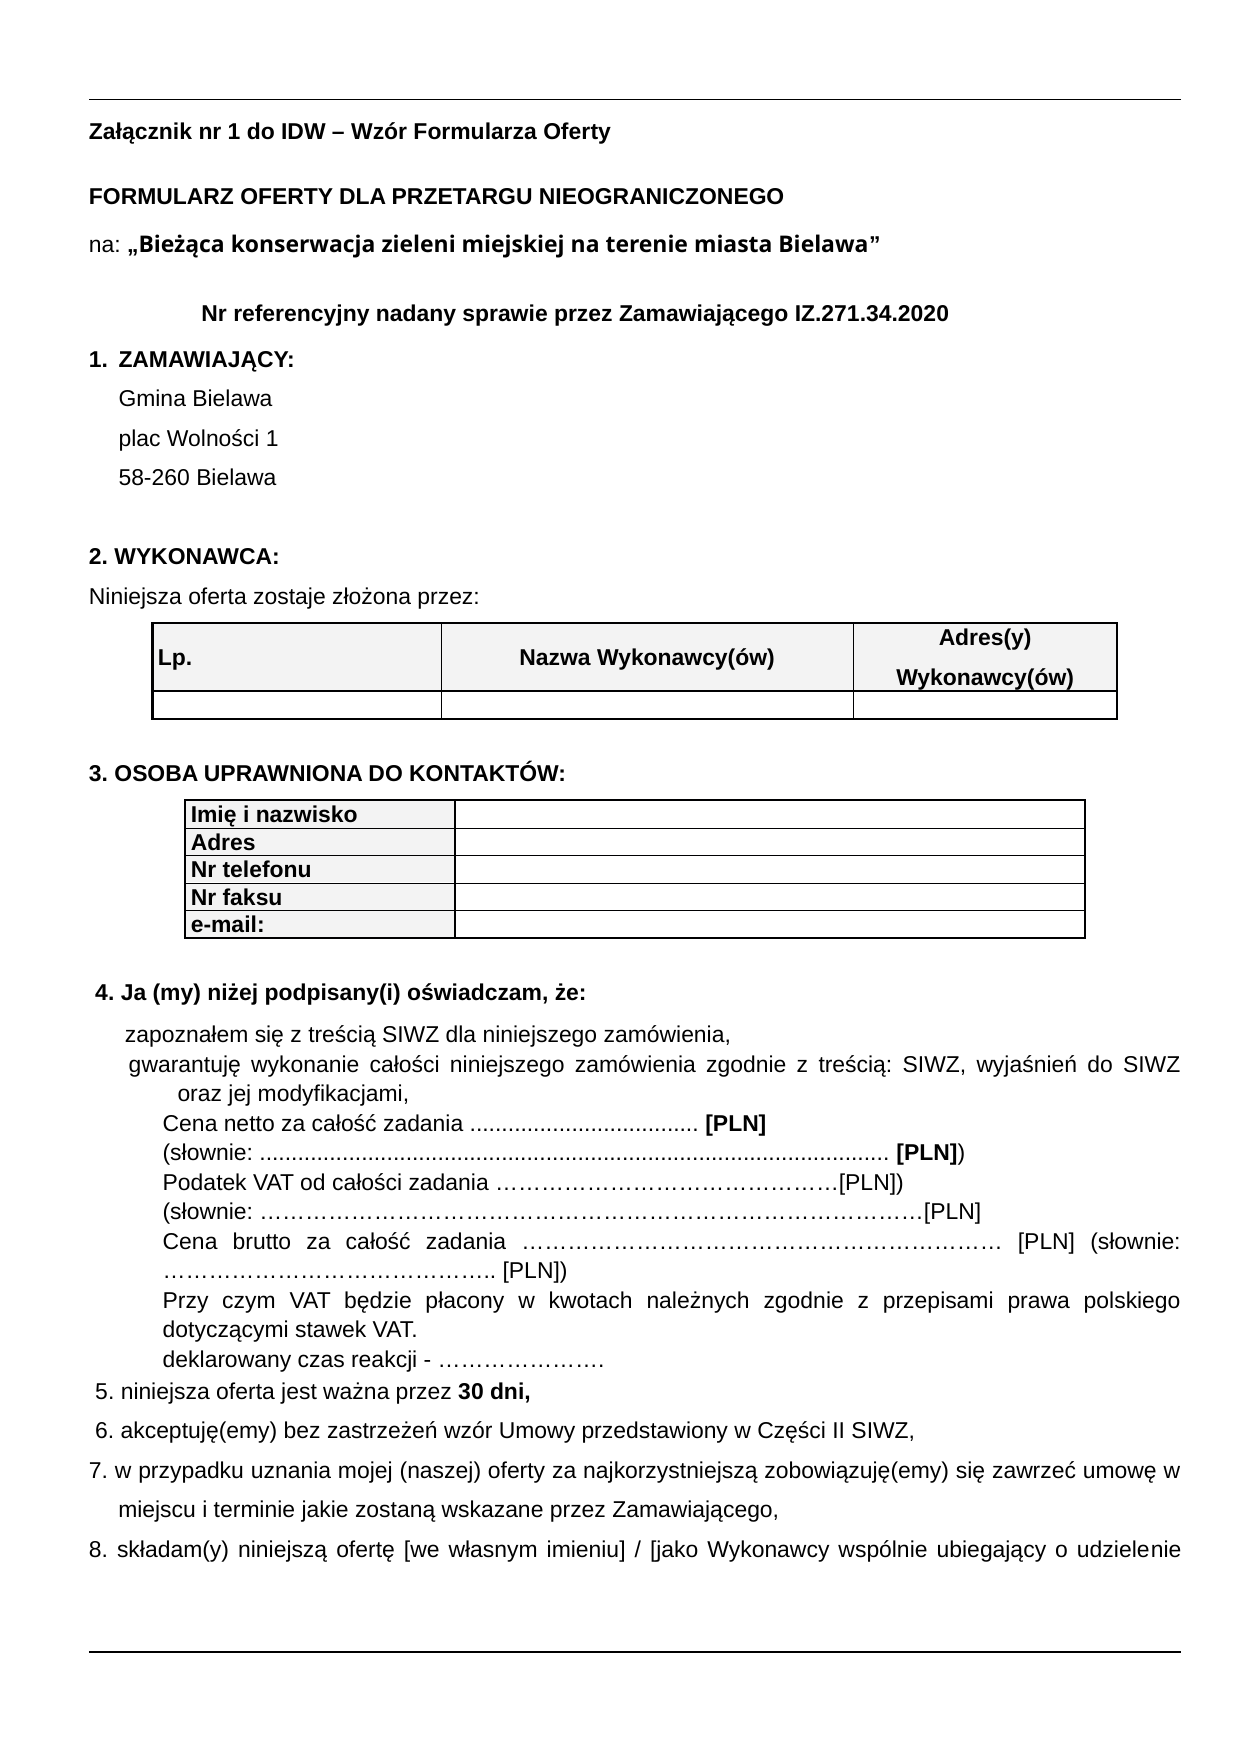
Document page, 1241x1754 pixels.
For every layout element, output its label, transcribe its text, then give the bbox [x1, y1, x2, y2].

table_cell Nr telefonu [186, 856, 454, 882]
text 3. OSOBA UPRAWNIONA DO KONTAKTÓW: [89, 760, 1181, 786]
subtitle Załącznik nr 1 do IDW – Wzór Formularza Oferty [89, 118, 1181, 144]
list 5. niniejsza oferta jest ważna przez 30 dni, [89, 1378, 1181, 1404]
table_header Imię i nazwisko [186, 801, 454, 828]
table_cell [456, 911, 1084, 937]
list zapoznałem się z treścią SIWZ dla niniejszego zamówienia, [118, 1018, 1181, 1048]
text Gmina Bielawa [89, 385, 1181, 412]
table_cell Adres [186, 829, 454, 855]
subtitle FORMULARZ OFERTY DLA PRZETARGU NIEOGRANICZONEGO [89, 183, 1181, 209]
text 58-260 Bielawa [89, 464, 1181, 491]
text plac Wolności 1 [89, 425, 1181, 451]
text Cena netto za całość zadania .................................... [PLN] [162, 1107, 1181, 1136]
table_cell e-mail: [186, 911, 454, 937]
list 6. akceptuję(emy) bez zastrzeżeń wzór Umowy przedstawiony w Części II SIWZ, [89, 1417, 1181, 1444]
table_cell [456, 884, 1084, 910]
table_cell Nr faksu [186, 884, 454, 910]
table_cell [154, 692, 441, 718]
table_cell [442, 692, 853, 718]
text (słownie: ................................................................................................... [PLN]) [162, 1136, 1181, 1166]
table_header Adres(y) Wykonawcy(ów) [854, 624, 1116, 690]
table_cell [456, 856, 1084, 882]
list 2. WYKONAWCA: [89, 543, 1181, 570]
text Cena brutto za całość zadania ……………………………………………………… [PLN] (słownie: …………………………………….. [PLN]) [162, 1224, 1181, 1283]
list 7. w przypadku uznania mojej (naszej) oferty za najkorzystniejszą zobowiązuję(emy) się zawrzeć umowę w miejscu i terminie jakie zostaną wskazane przez Zamawiającego, [89, 1457, 1181, 1523]
list 8. składam(y) niniejszą ofertę [we własnym imieniu] / [jako Wykonawcy wspólnie ubiegający o udziele­nie zamówienia], [89, 1536, 1181, 1562]
text (słownie: ……………………………………………………………………………[PLN] [162, 1195, 1181, 1224]
text Podatek VAT od całości zadania ………………………………………[PLN]) [162, 1166, 1181, 1195]
list 4. Ja (my) niżej podpisany(i) oświadczam, że: [89, 979, 1181, 1005]
text na: „Bieżąca konserwacja zieleni miejskiej na terenie miasta Bielawa” [89, 228, 1181, 259]
text Przy czym VAT będzie płacony w kwotach należnych zgodnie z przepisami prawa polskiego dotyczącymi stawek VAT. [162, 1283, 1181, 1342]
list ZAMAWIAJĄCY: [89, 346, 1181, 372]
table_cell [456, 829, 1084, 855]
table_cell [854, 692, 1116, 718]
table_header Lp. [154, 624, 441, 690]
list gwarantuję wykonanie całości niniejszego zamówienia zgodnie z treścią: SIWZ, wyjaśnień do SIWZ oraz jej modyfikacjami, [118, 1048, 1181, 1107]
table_header [456, 801, 1084, 828]
subtitle Nr referencyjny nadany sprawie przez Zamawiającego IZ.271.34.2020 [201, 300, 1181, 327]
text deklarowany czas reakcji - …………………. [162, 1342, 1181, 1372]
table_header Nazwa Wykonawcy(ów) [442, 624, 853, 690]
list Niniejsza oferta zostaje złożona przez: [89, 583, 1181, 609]
